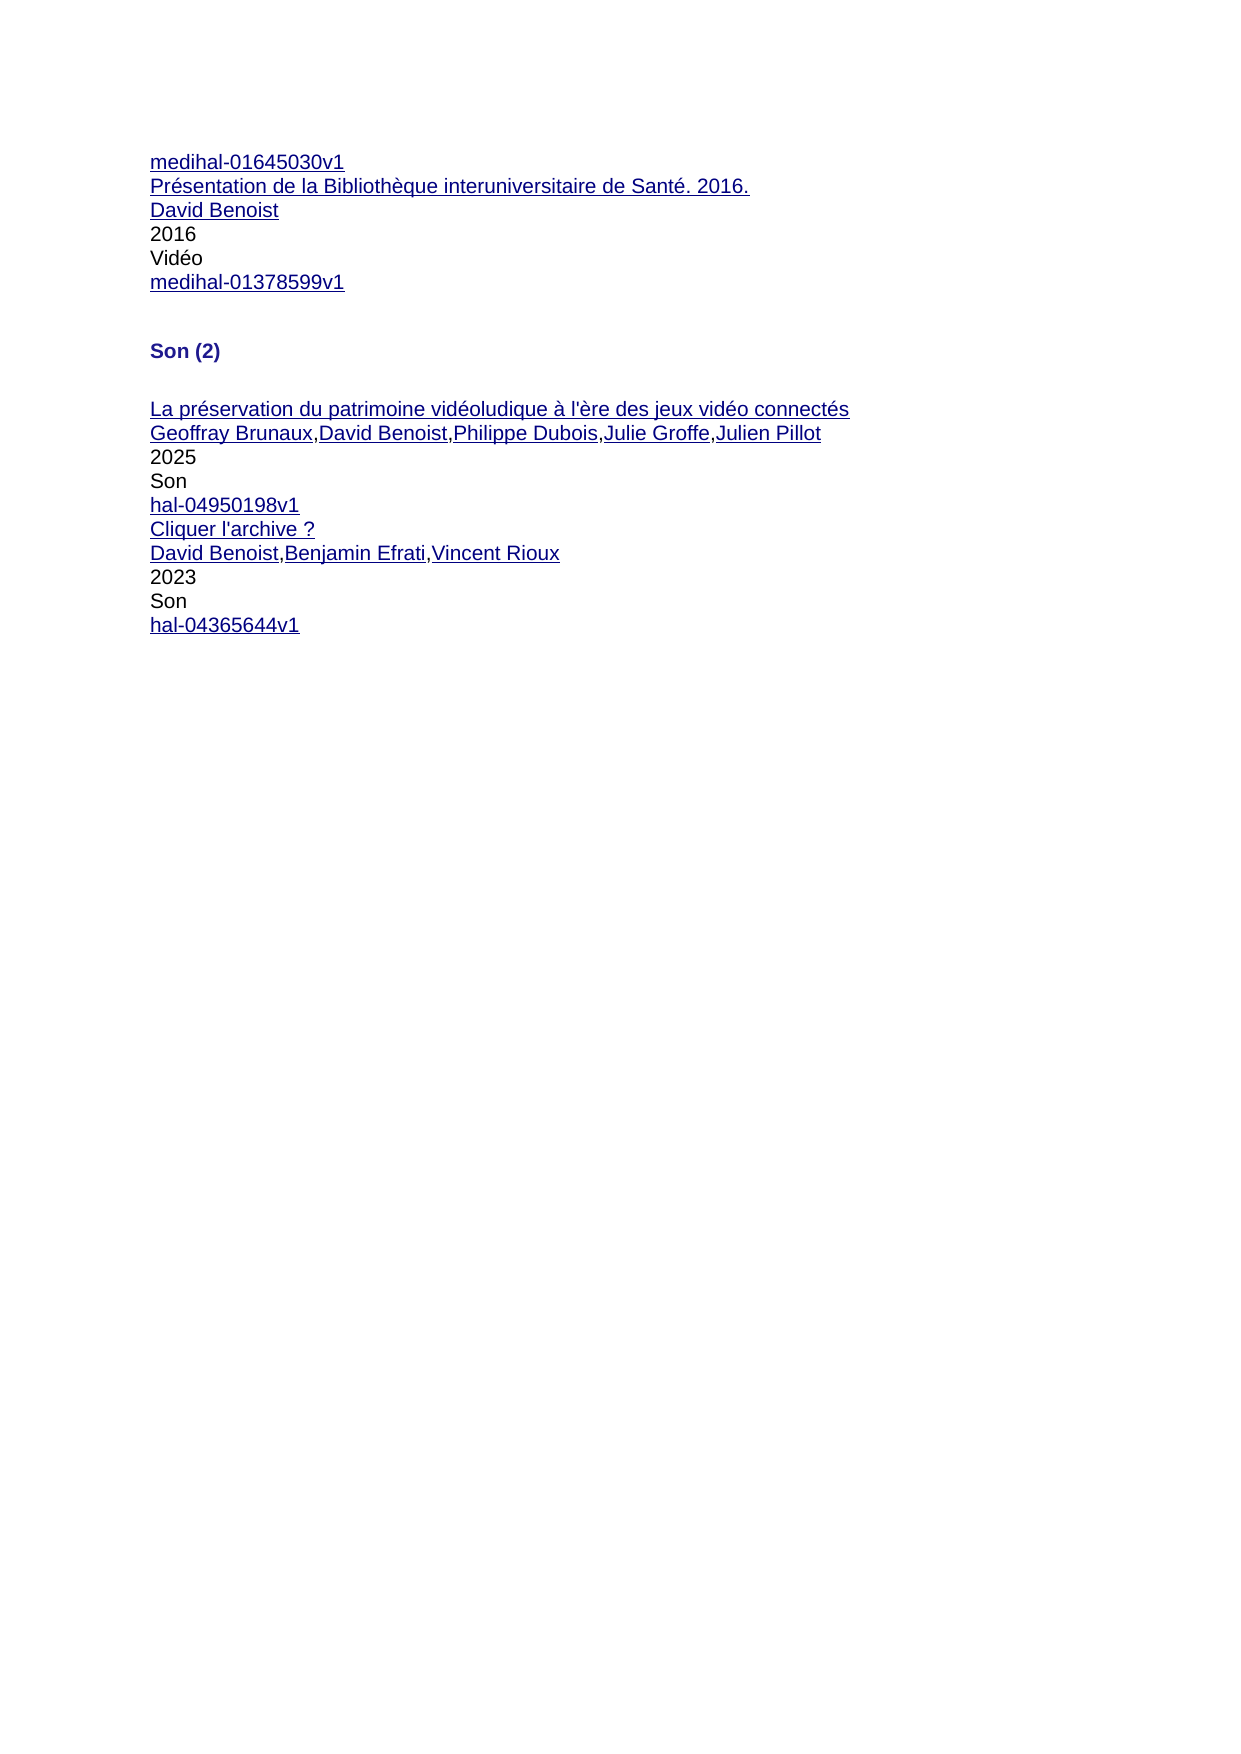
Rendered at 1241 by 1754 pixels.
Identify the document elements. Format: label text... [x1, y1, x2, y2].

subtitle Son (2) [150, 338, 1090, 362]
table_cell Collaboration professionnels de la santé et professionnels de l’info-doc Ludovic Héry,David Benoist 2017 Vidéo medihal-01645030v1 [150, 150, 1090, 174]
table_cell Présentation de la Bibliothèque interuniversitaire de Santé. 2016. David Benoist 2016 Vidéo medihal-01378599v1 [150, 174, 1090, 294]
table_header La préservation du patrimoine vidéoludique à l'ère des jeux vidéo connectés Geoffray Brunaux,David Benoist,Philippe Dubois,Julie Groffe,Julien Pillot 2025 Son hal-04950198v1 [150, 397, 1090, 517]
table_cell Cliquer l'archive ? David Benoist,Benjamin Efrati,Vincent Rioux 2023 Son hal-04365644v1 [150, 517, 1090, 636]
